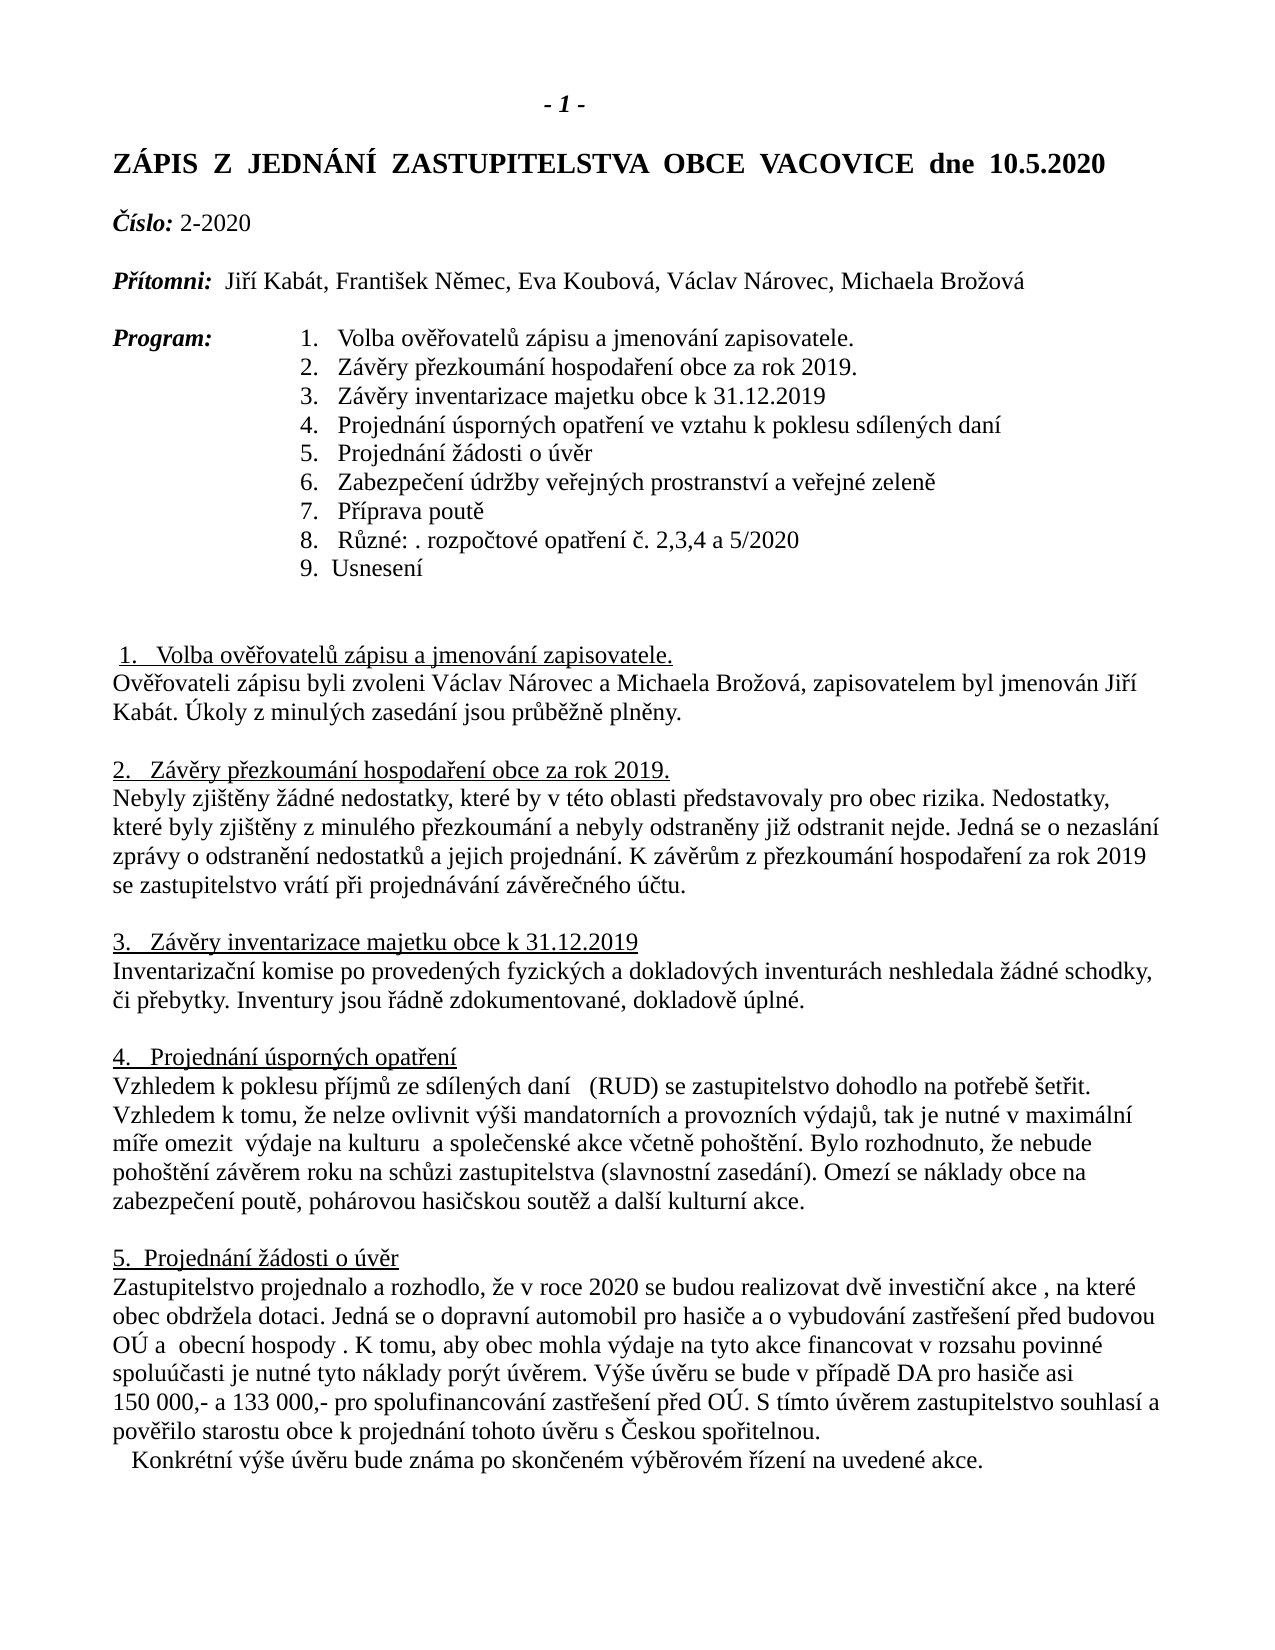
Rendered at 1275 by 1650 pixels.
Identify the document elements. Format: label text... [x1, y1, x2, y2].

text Nebyly zjištěny žádné nedostatky, které by v této oblasti představovaly pro obec rizika. Nedostatky, které byly zjištěny z minulého přezkoumání a nebyly odstraněny již odstranit nejde. Jedná se o nezaslání zprávy o odstranění nedostatků a jejich projednání. K závěrům z přezkoumání hospodaření za rok 2019 se zastupitelstvo vrátí při projednávání závěrečného účtu. [112, 783, 1162, 898]
text Program: 1. Volba ověřovatelů zápisu a jmenování zapisovatele. [112, 323, 1162, 352]
list 7. Příprava poutě [112, 496, 1162, 525]
text 3. Závěry inventarizace majetku obce k 31.12.2019 [112, 381, 1162, 410]
list 9. Usnesení [112, 553, 1162, 582]
text 2. Závěry přezkoumání hospodaření obce za rok 2019. [112, 755, 1162, 783]
text Konkrétní výše úvěru bude známa po skončeném výběrovém řízení na uvedené akce. [112, 1445, 1162, 1473]
text Ověřovateli zápisu byli zvoleni Václav Nárovec a Michaela Brožová, zapisovatelem byl jmenován Jiří Kabát. Úkoly z minulých zasedání jsou průběžně plněny. [112, 668, 1162, 726]
text Zastupitelstvo projednalo a rozhodlo, že v roce 2020 se budou realizovat dvě investiční akce , na které obec obdržela dotaci. Jedná se o dopravní automobil pro hasiče a o vybudování zastřešení před budovou OÚ a obecní hospody . K tomu, aby obec mohla výdaje na tyto akce financovat v rozsahu povinné spoluúčasti je nutné tyto náklady porýt úvěrem. Výše úvěru se bude v případě DA pro hasiče asi 150 000,- a 133 000,- pro spolufinancování zastřešení před OÚ. S tímto úvěrem zastupitelstvo souhlasí a pověřilo starostu obce k projednání tohoto úvěru s Českou spořitelnou. [112, 1272, 1162, 1445]
text Číslo: 2-2020 [112, 208, 1162, 237]
list 4. Projednání úsporných opatření [112, 1042, 1162, 1071]
text 5. Projednání žádosti o úvěr [112, 1243, 1162, 1272]
list 8. Různé: . rozpočtové opatření č. 2,3,4 a 5/2020 [112, 525, 1162, 553]
text - 1 - [112, 89, 1162, 117]
text 1. Volba ověřovatelů zápisu a jmenování zapisovatele. [112, 640, 1162, 668]
text ZÁPIS Z JEDNÁNÍ ZASTUPITELSTVA OBCE VACOVICE dne 10.5.2020 [112, 146, 1162, 180]
list 5. Projednání žádosti o úvěr [112, 438, 1162, 467]
list Inventarizační komise po provedených fyzických a dokladových inventurách neshledala žádné schodky, či přebytky. Inventury jsou řádně zdokumentované, dokladově úplné. [112, 956, 1162, 1013]
list 6. Zabezpečení údržby veřejných prostranství a veřejné zeleně [112, 467, 1162, 496]
text 3. Závěry inventarizace majetku obce k 31.12.2019 [112, 927, 1162, 956]
text 2. Závěry přezkoumání hospodaření obce za rok 2019. [112, 352, 1162, 381]
text Přítomni: Jiří Kabát, František Němec, Eva Koubová, Václav Nárovec, Michaela Brožová [112, 266, 1162, 295]
list 4. Projednání úsporných opatření ve vztahu k poklesu sdílených daní [112, 410, 1162, 438]
text Vzhledem k poklesu příjmů ze sdílených daní (RUD) se zastupitelstvo dohodlo na potřebě šetřit. Vzhledem k tomu, že nelze ovlivnit výši mandatorních a provozních výdajů, tak je nutné v maximální míře omezit výdaje na kulturu a společenské akce včetně pohoštění. Bylo rozhodnuto, že nebude pohoštění závěrem roku na schůzi zastupitelstva (slavnostní zasedání). Omezí se náklady obce na zabezpečení poutě, pohárovou hasičskou soutěž a další kulturní akce. [112, 1071, 1162, 1215]
